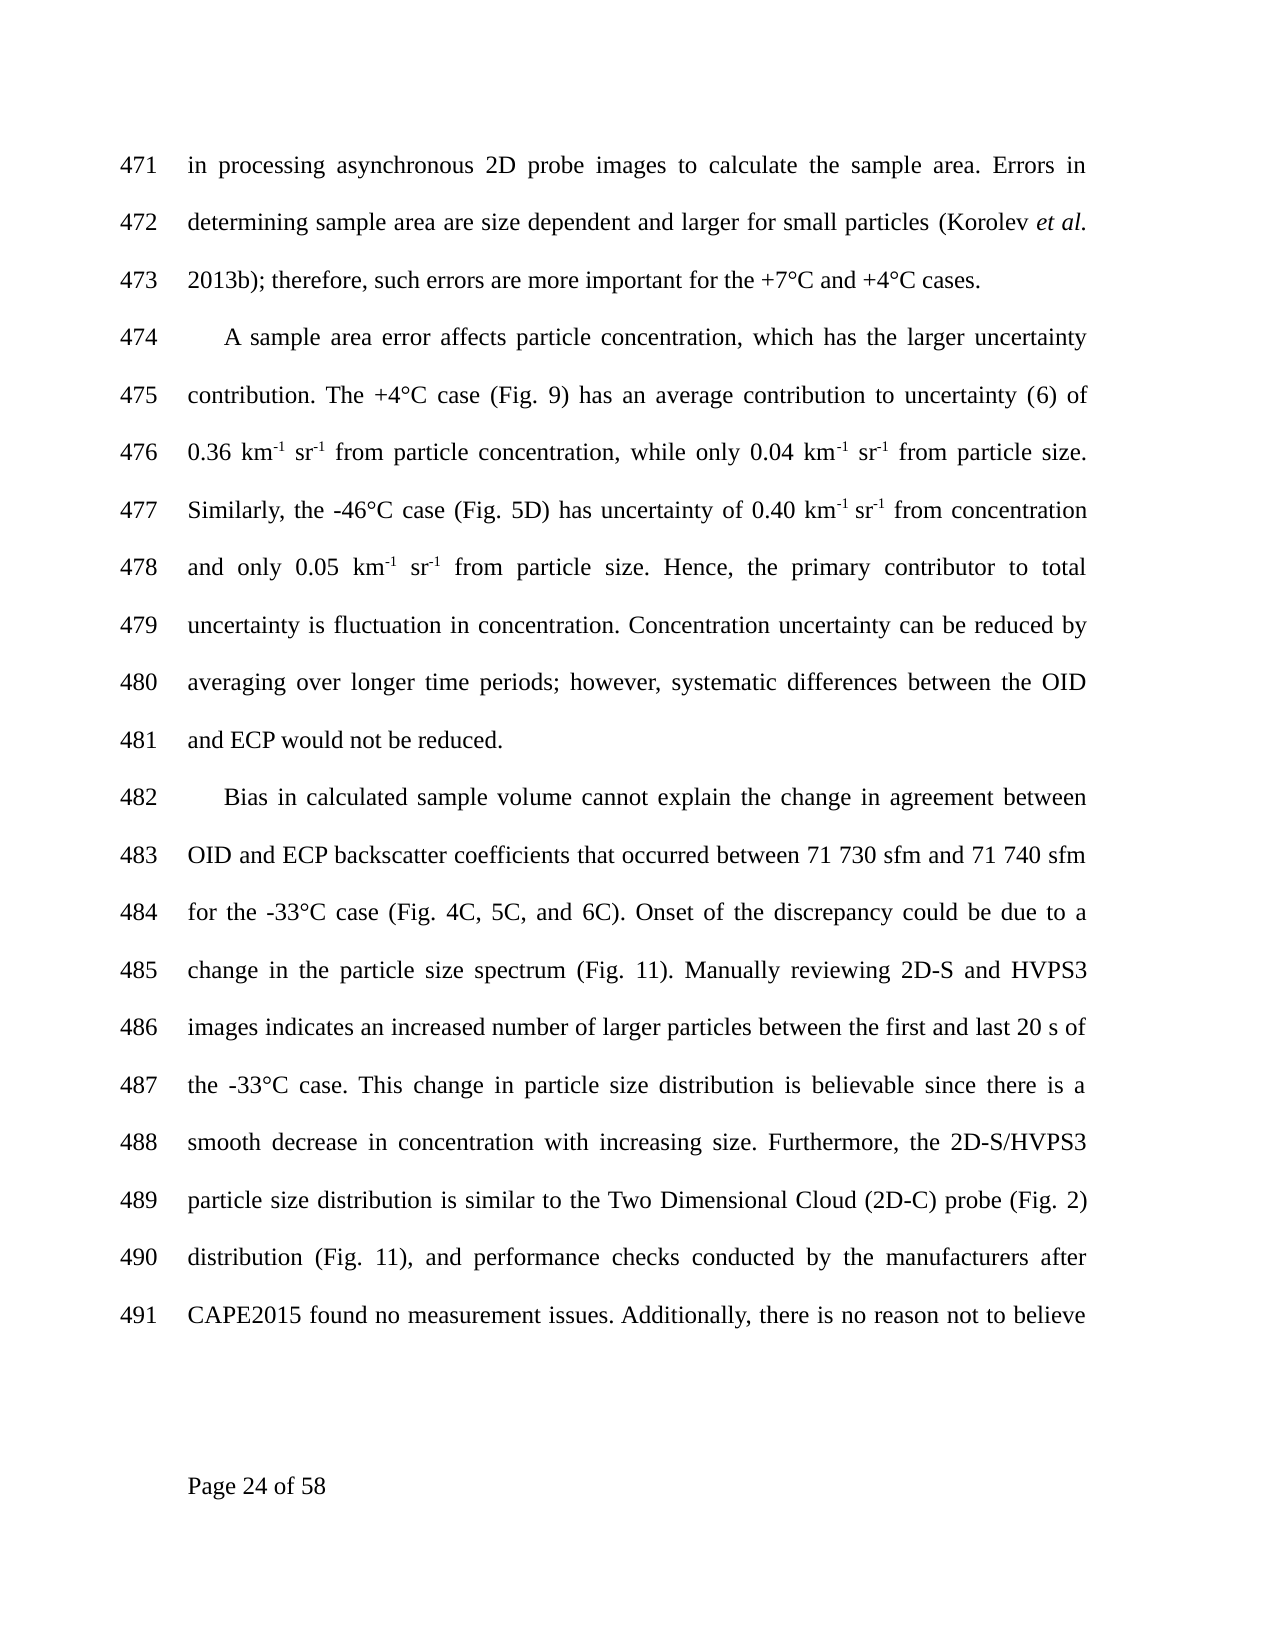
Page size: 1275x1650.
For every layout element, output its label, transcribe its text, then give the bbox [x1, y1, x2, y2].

text in processing asynchronous 2D probe images to calculate the sample area. Errors in determining sample area are size dependent and larger for small particles (Korolev et al. 2013b); therefore, such errors are more important for the +7°C and +4°C cases. [187, 150, 1087, 294]
text Bias in calculated sample volume cannot explain the change in agreement between OID and ECP backscatter coefficients that occurred between 71 730 sfm and 71 740 sfm for the -33°C case (Fig. 4C, 5C, and 6C). Onset of the discrepancy could be due to a change in the particle size spectrum (Fig. 11). Manually reviewing 2D-S and HVPS3 images indicates an increased number of larger particles between the first and last 20 s of the -33°C case. This change in particle size distribution is believable since there is a smooth decrease in concentration with increasing size. Furthermore, the 2D-S/HVPS3 particle size distribution is similar to the Two Dimensional Cloud (2D-C) probe (Fig. 2) distribution (Fig. 11), and performance checks conducted by the manufacturers after CAPE2015 found no measurement issues. Additionally, there is no reason not to believe [187, 782, 1087, 1329]
text A sample area error affects particle concentration, which has the larger uncertainty contribution. The +4°C case (Fig. 9) has an average contribution to uncertainty (6) of 0.36 km-1 sr-1 from particle concentration, while only 0.04 km-1 sr-1 from particle size. Similarly, the -46°C case (Fig. 5D) has uncertainty of 0.40 km-1 sr-1 from concentration and only 0.05 km-1 sr-1 from particle size. Hence, the primary contributor to total uncertainty is fluctuation in concentration. Concentration uncertainty can be reduced by averaging over longer time periods; however, systematic differences between the OID and ECP would not be reduced. [187, 322, 1087, 754]
